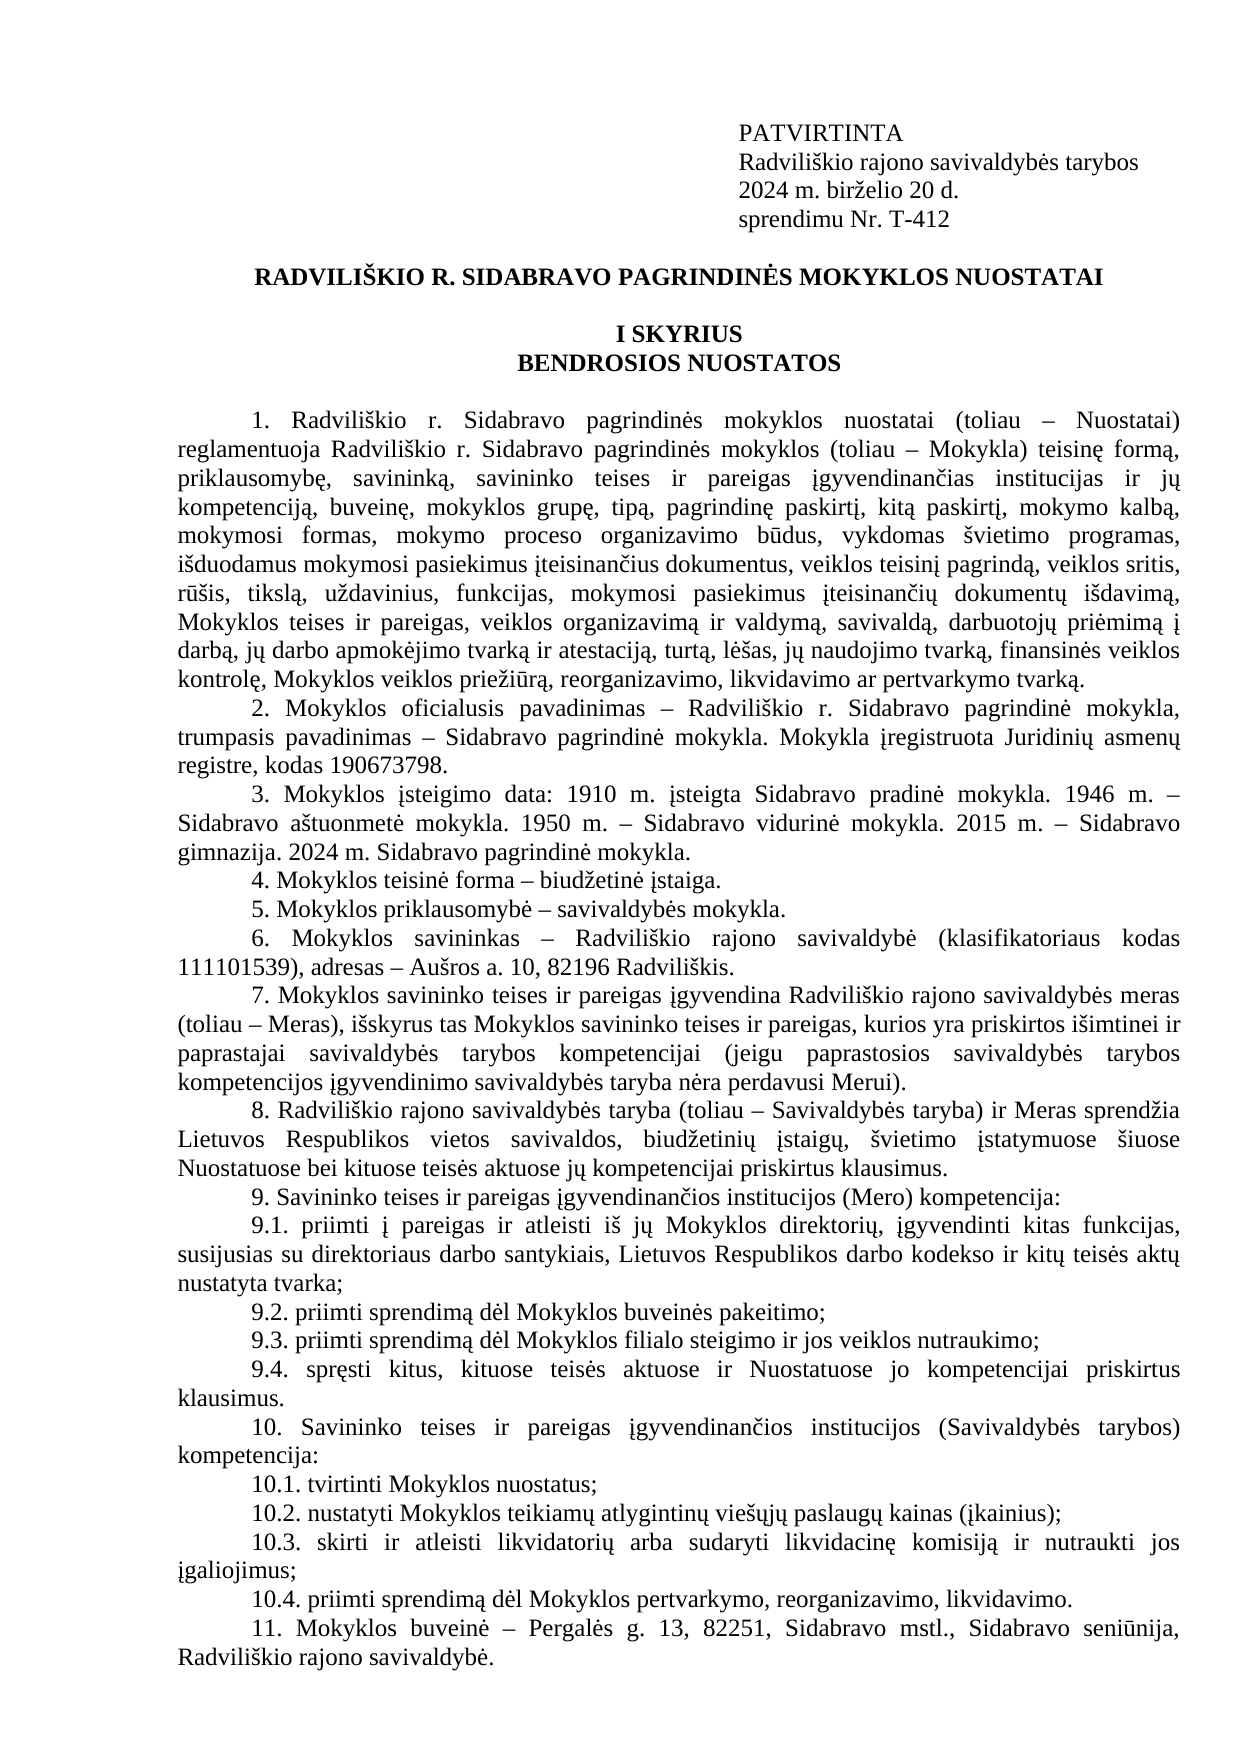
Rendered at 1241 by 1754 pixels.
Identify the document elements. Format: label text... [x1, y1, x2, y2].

text 8. Radviliškio rajono savivaldybės taryba (toliau – Savivaldybės taryba) ir Meras sprendžia Lietuvos Respublikos vietos savivaldos, biudžetinių įstaigų, švietimo įstatymuose šiuose Nuostatuose bei kituose teisės aktuose jų kompetencijai priskirtus klausimus. [177, 1096, 1181, 1182]
text 3. Mokyklos įsteigimo data: 1910 m. įsteigta Sidabravo pradinė mokykla. 1946 m. – Sidabravo aštuonmetė mokykla. 1950 m. – Sidabravo vidurinė mokykla. 2015 m. – Sidabravo gimnazija. 2024 m. Sidabravo pagrindinė mokykla. [177, 779, 1181, 866]
text 9.1. priimti į pareigas ir atleisti iš jų Mokyklos direktorių, įgyvendinti kitas funkcijas, susijusias su direktoriaus darbo santykiais, Lietuvos Respublikos darbo kodekso ir kitų teisės aktų nustatyta tvarka; [177, 1211, 1181, 1297]
text 6. Mokyklos savininkas – Radviliškio rajono savivaldybė (klasifikatoriaus kodas 111101539), adresas – Aušros a. 10, 82196 Radviliškis. [177, 923, 1181, 981]
text 10.3. skirti ir atleisti likvidatorių arba sudaryti likvidacinę komisiją ir nutraukti jos įgaliojimus; [177, 1527, 1181, 1584]
text I SKYRIUS [177, 319, 1181, 348]
text 10. Savininko teises ir pareigas įgyvendinančios institucijos (Savivaldybės tarybos) kompetencija: [177, 1412, 1181, 1469]
text 9.4. spręsti kitus, kituose teisės aktuose ir Nuostatuose jo kompetencijai priskirtus klausimus. [177, 1354, 1181, 1412]
text 10.1. tvirtinti Mokyklos nuostatus; [177, 1469, 1181, 1498]
text 1. Radviliškio r. Sidabravo pagrindinės mokyklos nuostatai (toliau – Nuostatai) reglamentuoja Radviliškio r. Sidabravo pagrindinės mokyklos (toliau – Mokykla) teisinę formą, priklausomybę, savininką, savininko teises ir pareigas įgyvendinančias institucijas ir jų kompetenciją, buveinę, mokyklos grupę, tipą, pagrindinę paskirtį, kitą paskirtį, mokymo kalbą, mokymosi formas, mokymo proceso organizavimo būdus, vykdomas švietimo programas, išduodamus mokymosi pasiekimus įteisinančius dokumentus, veiklos teisinį pagrindą, veiklos sritis, rūšis, tikslą, uždavinius, funkcijas, mokymosi pasiekimus įteisinančių dokumentų išdavimą, Mokyklos teises ir pareigas, veiklos organizavimą ir valdymą, savivaldą, darbuotojų priėmimą į darbą, jų darbo apmokėjimo tvarką ir atestaciją, turtą, lėšas, jų naudojimo tvarką, finansinės veiklos kontrolę, Mokyklos veiklos priežiūrą, reorganizavimo, likvidavimo ar pertvarkymo tvarką. [177, 406, 1181, 693]
text 9. Savininko teises ir pareigas įgyvendinančios institucijos (Mero) kompetencija: [177, 1182, 1181, 1211]
text BENDROSIOS NUOSTATOS [177, 348, 1181, 377]
text RADVILIŠKIO R. SIDABRAVO PAGRINDINĖS MOKYKLOS NUOSTATAI [177, 262, 1181, 291]
text sprendimu Nr. T-412 [177, 204, 1181, 233]
text 10.4. priimti sprendimą dėl Mokyklos pertvarkymo, reorganizavimo, likvidavimo. [177, 1584, 1181, 1613]
text 2024 m. birželio 20 d. [177, 176, 1181, 204]
text 9.3. priimti sprendimą dėl Mokyklos filialo steigimo ir jos veiklos nutraukimo; [177, 1326, 1181, 1354]
text 10.2. nustatyti Mokyklos teikiamų atlygintinų viešųjų paslaugų kainas (įkainius); [177, 1498, 1181, 1527]
text Radviliškio rajono savivaldybės tarybos [177, 147, 1181, 176]
text 7. Mokyklos savininko teises ir pareigas įgyvendina Radviliškio rajono savivaldybės meras (toliau – Meras), išskyrus tas Mokyklos savininko teises ir pareigas, kurios yra priskirtos išimtinei ir paprastajai savivaldybės tarybos kompetencijai (jeigu paprastosios savivaldybės tarybos kompetencijos įgyvendinimo savivaldybės taryba nėra perdavusi Merui). [177, 981, 1181, 1096]
text 5. Mokyklos priklausomybė – savivaldybės mokykla. [177, 894, 1181, 923]
text 4. Mokyklos teisinė forma – biudžetinė įstaiga. [177, 866, 1181, 894]
text 2. Mokyklos oficialusis pavadinimas – Radviliškio r. Sidabravo pagrindinė mokykla, trumpasis pavadinimas – Sidabravo pagrindinė mokykla. Mokykla įregistruota Juridinių asmenų registre, kodas 190673798. [177, 693, 1181, 779]
text 11. Mokyklos buveinė – Pergalės g. 13, 82251, Sidabravo mstl., Sidabravo seniūnija, Radviliškio rajono savivaldybė. [177, 1613, 1181, 1671]
text 9.2. priimti sprendimą dėl Mokyklos buveinės pakeitimo; [177, 1297, 1181, 1326]
text PATVIRTINTA [177, 118, 1181, 147]
